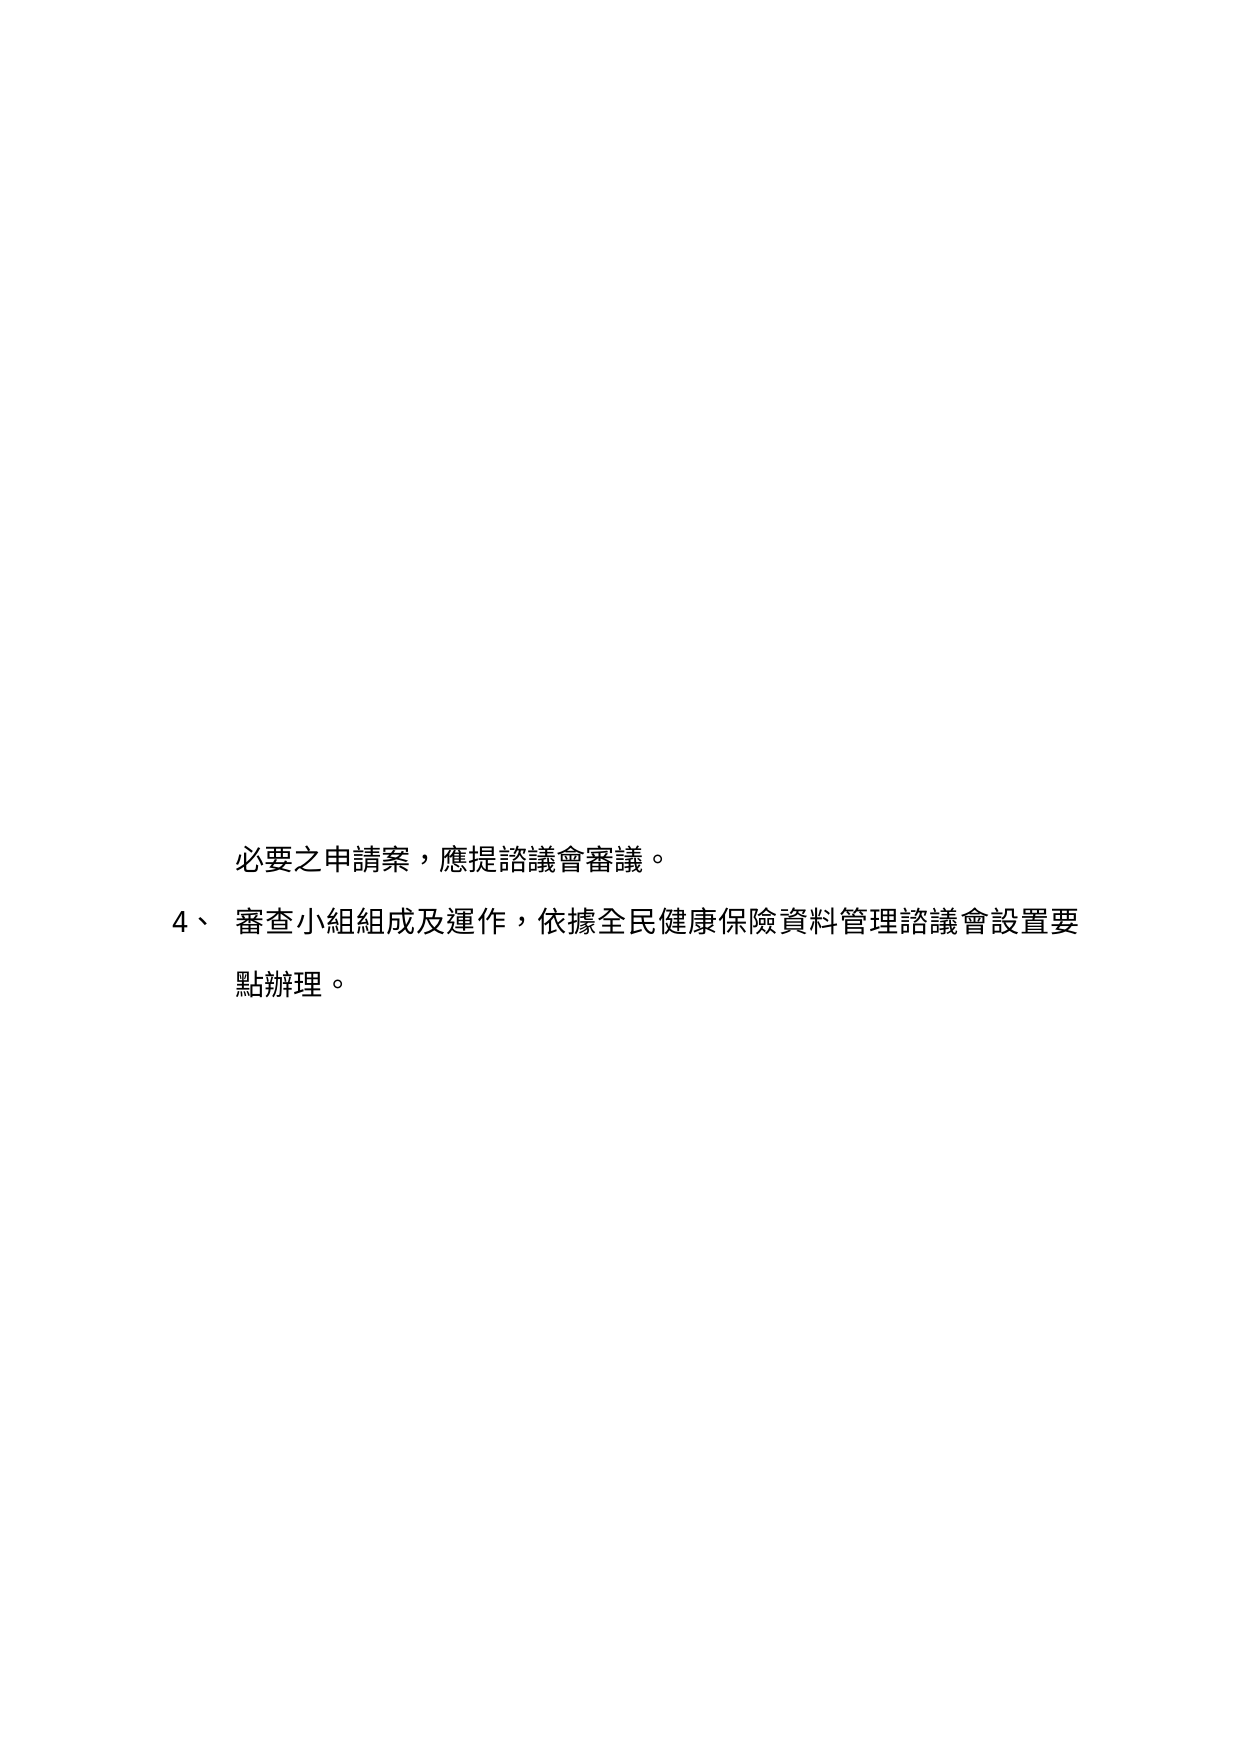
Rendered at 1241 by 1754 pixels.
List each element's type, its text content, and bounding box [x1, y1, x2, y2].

list 必要之申請案，應提諮議會審議。 [171, 816, 1081, 878]
list 審查小組組成及運作，依據全民健康保險資料管理諮議會設置要點辦理。 [171, 878, 1081, 1003]
